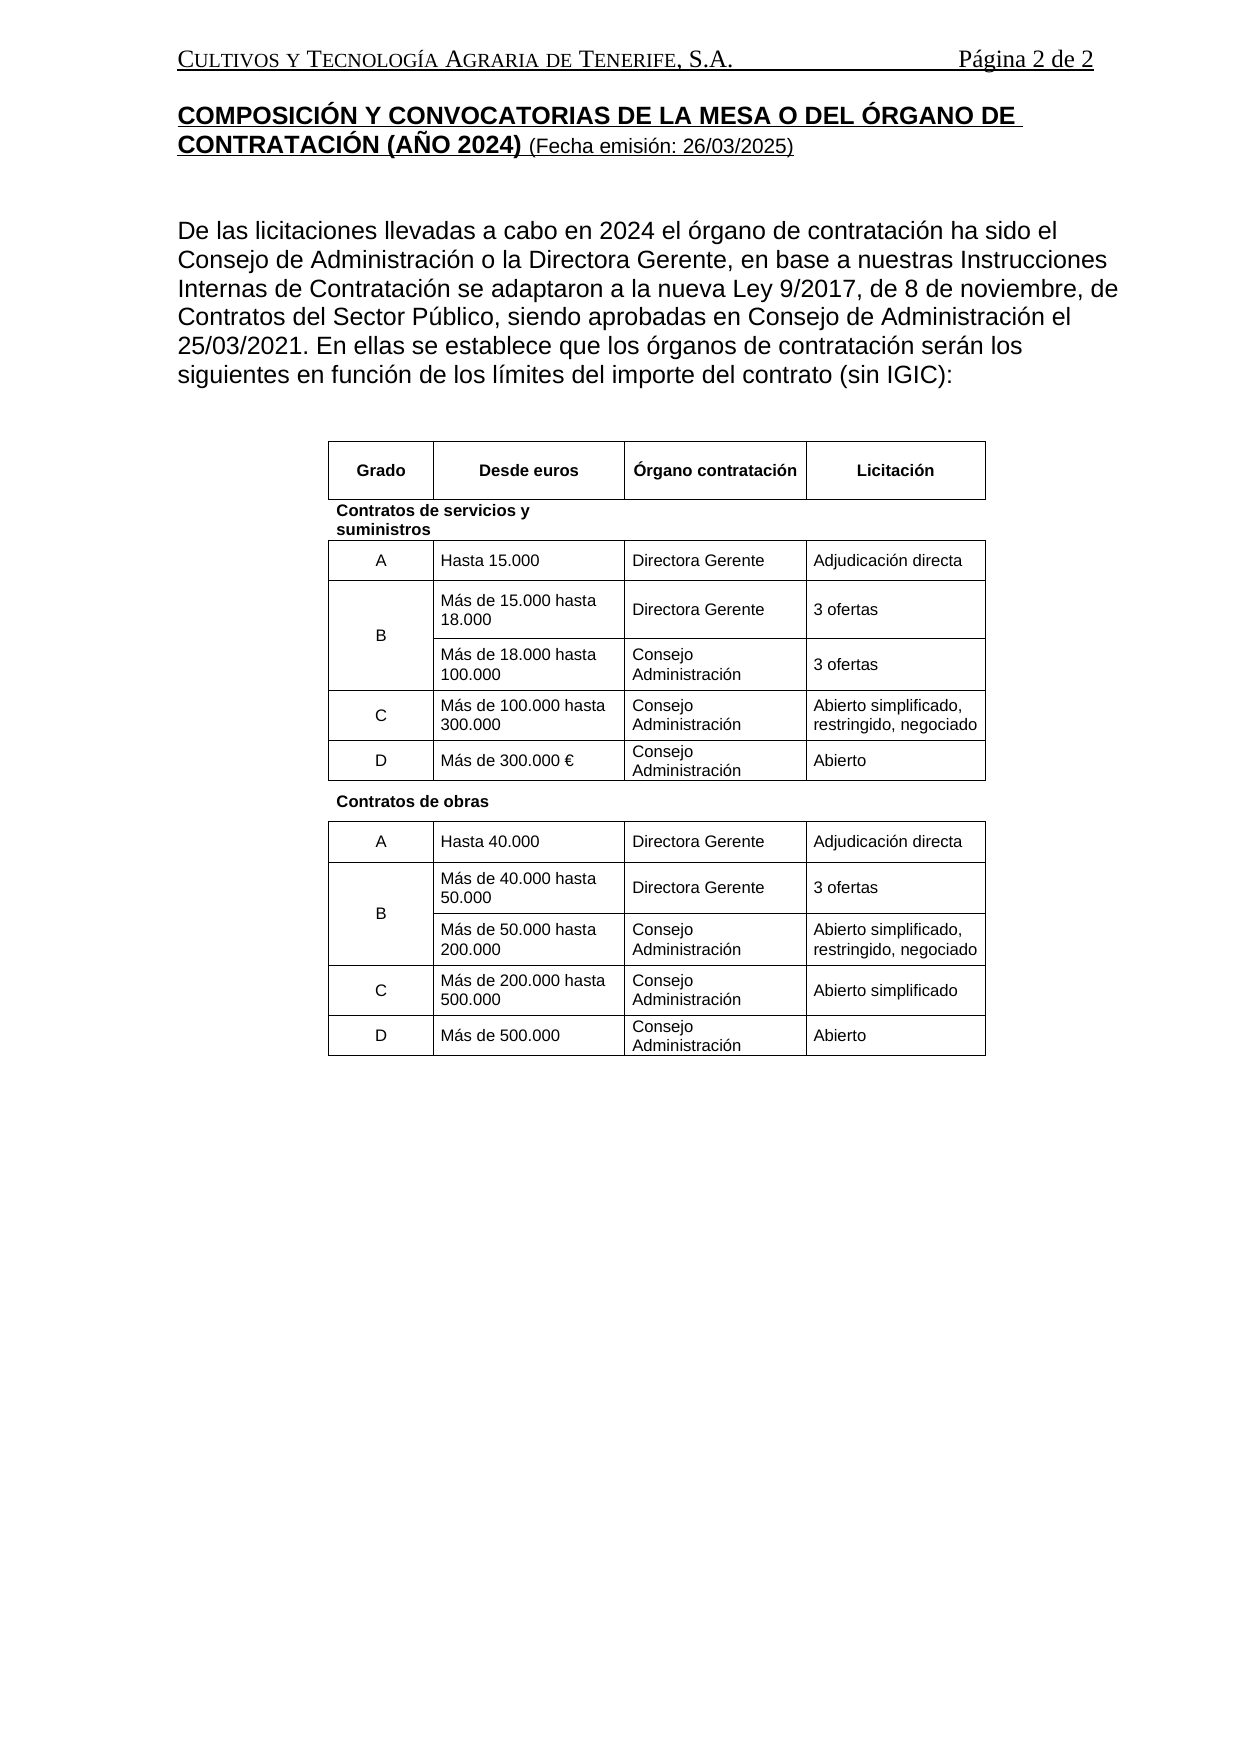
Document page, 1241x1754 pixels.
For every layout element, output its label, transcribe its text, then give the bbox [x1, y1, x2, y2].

table_cell Más de 15.000 hasta 18.000 [434, 581, 624, 638]
table_cell Más de 500.000 [434, 1016, 624, 1055]
table_cell Más de 300.000 € [434, 741, 624, 780]
table_cell A [329, 822, 433, 862]
table_cell Contratos de obras [329, 781, 625, 821]
table_header Licitación [807, 442, 985, 499]
table_cell A [329, 541, 433, 580]
table_cell Abierto simplificado, restringido, negociado [807, 691, 985, 740]
table_cell Abierto [807, 741, 985, 780]
table_header Grado [329, 442, 433, 499]
table_cell Hasta 15.000 [434, 541, 624, 580]
table_cell [806, 500, 985, 540]
table_cell Más de 18.000 hasta 100.000 [434, 639, 624, 690]
table_cell D [329, 1016, 433, 1055]
table_cell Directora Gerente [625, 581, 806, 638]
table_cell Consejo Administración [625, 691, 806, 740]
table_cell Directora Gerente [625, 863, 806, 913]
table_cell Más de 200.000 hasta 500.000 [434, 966, 624, 1015]
table_cell Directora Gerente [625, 541, 806, 580]
table_cell B [329, 581, 433, 690]
table_cell 3 ofertas [807, 863, 985, 913]
table_cell C [329, 966, 433, 1015]
table_cell Consejo Administración [625, 1016, 806, 1055]
table_cell B [329, 863, 433, 965]
table_cell C [329, 691, 433, 740]
table_cell Consejo Administración [625, 966, 806, 1015]
table_header Desde euros [434, 442, 624, 499]
table_cell Directora Gerente [625, 822, 806, 862]
table_cell Abierto simplificado, restringido, negociado [807, 914, 985, 965]
table_cell [806, 781, 985, 821]
table_cell Contratos de servicios y suministros [329, 500, 625, 540]
table_cell Más de 100.000 hasta 300.000 [434, 691, 624, 740]
table_header Órgano contratación [625, 442, 806, 499]
table_cell D [329, 741, 433, 780]
table_cell Más de 40.000 hasta 50.000 [434, 863, 624, 913]
table_cell Consejo Administración [625, 914, 806, 965]
table_cell 3 ofertas [807, 581, 985, 638]
table_cell Adjudicación directa [807, 822, 985, 862]
table_cell [625, 500, 806, 540]
text COMPOSICIÓN Y CONVOCATORIAS DE LA MESA O DEL ÓRGANO DE CONTRATACIÓN (AÑO 2024) (Fecha emisión: 26/03/2025) [177, 101, 1137, 158]
table_cell Adjudicación directa [807, 541, 985, 580]
table_cell [625, 781, 806, 821]
table_cell Consejo Administración [625, 741, 806, 780]
table_cell Hasta 40.000 [434, 822, 624, 862]
table_cell Abierto [807, 1016, 985, 1055]
table_cell Más de 50.000 hasta 200.000 [434, 914, 624, 965]
text De las licitaciones llevadas a cabo en 2024 el órgano de contratación ha sido el Consejo de Administración o la Directora Gerente, en base a nuestras Instrucciones Internas de Contratación se adaptaron a la nueva Ley 9/2017, de 8 de noviembre, de Contratos del Sector Público, siendo aprobadas en Consejo de Administración el 25/03/2021. En ellas se establece que los órganos de contratación serán los siguientes en función de los límites del importe del contrato (sin IGIC): [177, 216, 1137, 388]
table_cell Consejo Administración [625, 639, 806, 690]
table_cell Abierto simplificado [807, 966, 985, 1015]
table_cell 3 ofertas [807, 639, 985, 690]
